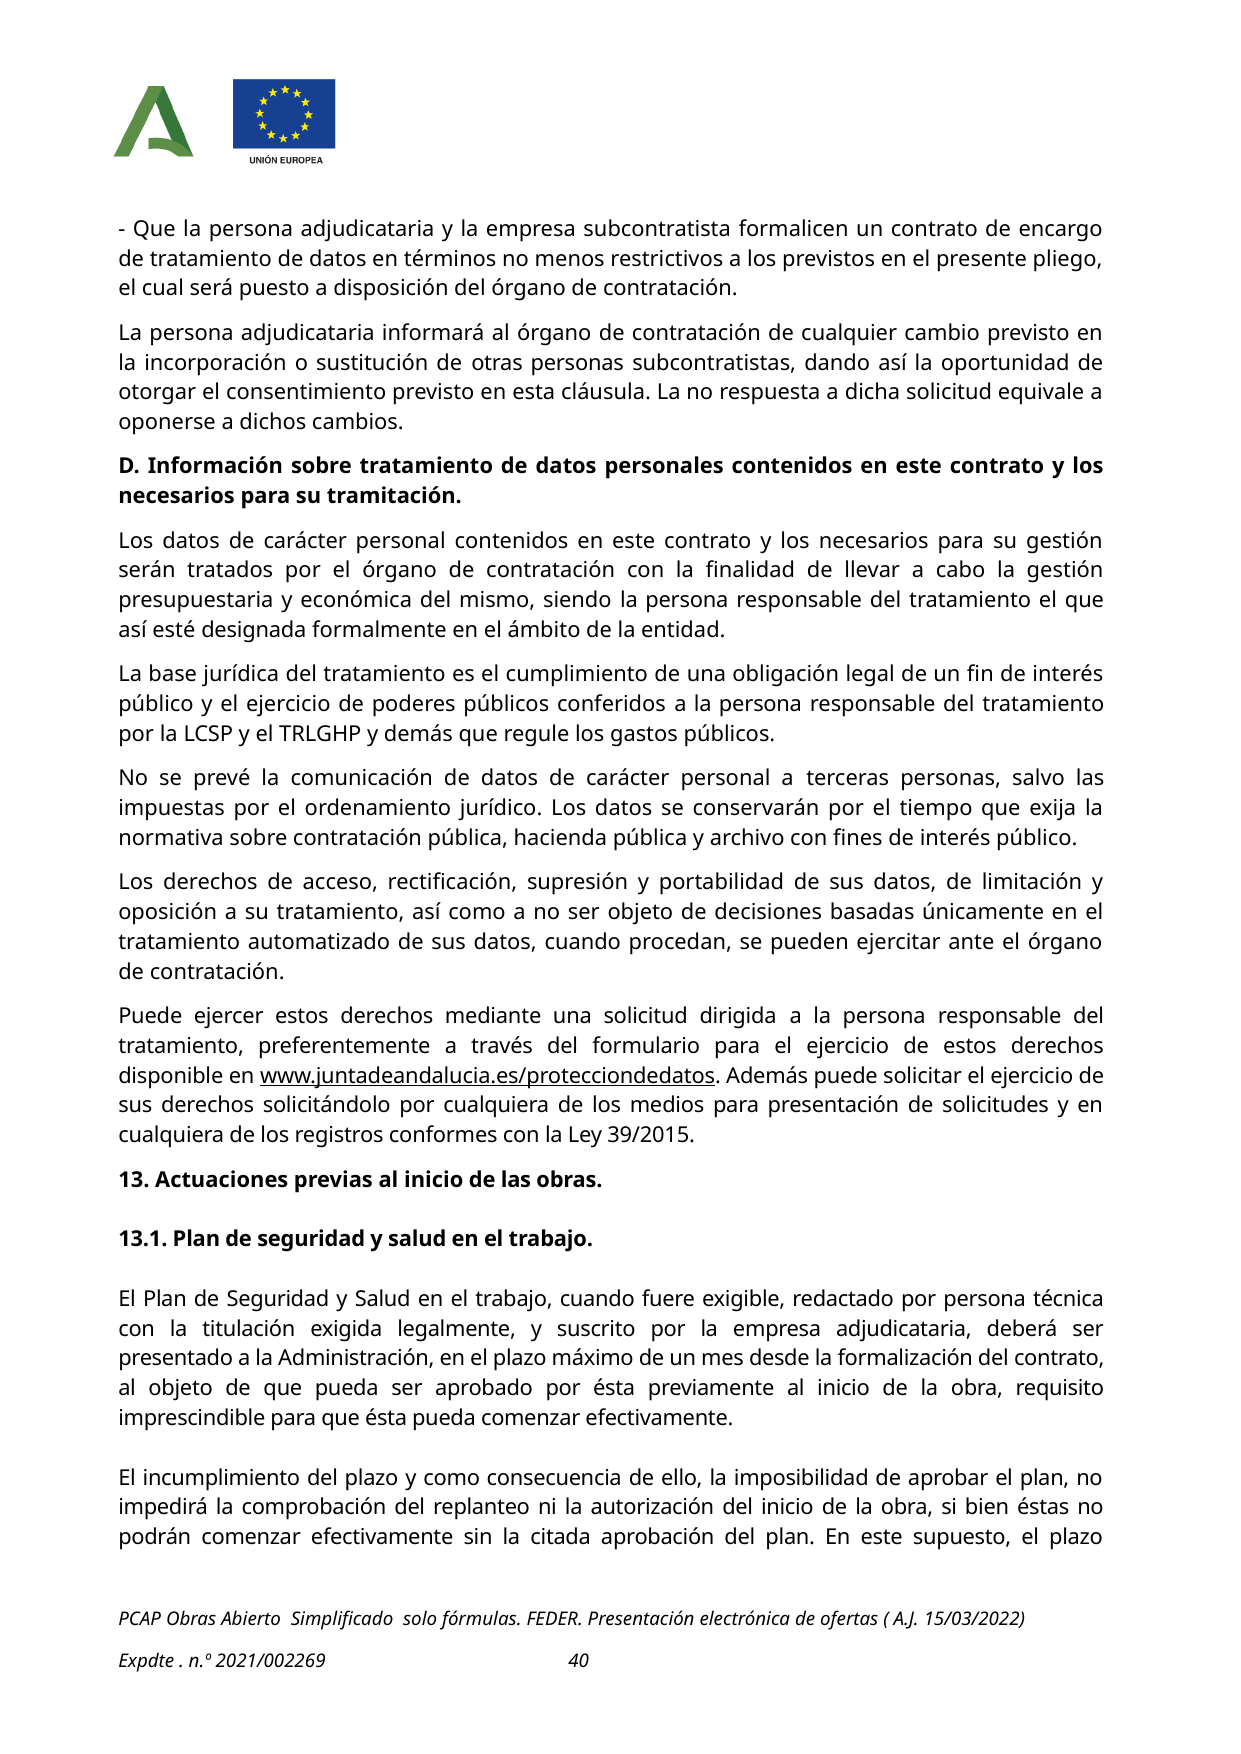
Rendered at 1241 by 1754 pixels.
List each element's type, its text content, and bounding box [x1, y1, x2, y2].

text El Plan de Seguridad y Salud en el trabajo, cuando fuere exigible, redactado por persona técnica con la titulación exigida legalmente, y suscrito por la empresa adjudicataria, deberá ser presentado a la Administración, en el plazo máximo de un mes desde la formalización del contrato, al objeto de que pueda ser aprobado por ésta previamente al inicio de la obra, requisito imprescindible para que ésta pueda comenzar efectivamente. [118, 1283, 1104, 1432]
text No se prevé la comunicación de datos de carácter personal a terceras personas, salvo las impuestas por el ordenamiento jurídico. Los datos se conservarán por el tiempo que exija la normativa sobre contratación pública, hacienda pública y archivo con fines de interés público. [118, 762, 1104, 852]
text 13. Actuaciones previas al inicio de las obras. [118, 1163, 1104, 1193]
text Los derechos de acceso, rectificación, supresión y portabilidad de sus datos, de limitación y oposición a su tratamiento, así como a no ser objeto de decisiones basadas únicamente en el tratamiento automatizado de sus datos, cuando procedan, se pueden ejercitar ante el órgano de contratación. [118, 866, 1104, 985]
text El incumplimiento del plazo y como consecuencia de ello, la imposibilidad de aprobar el plan, no impedirá la comprobación del replanteo ni la autorización del inicio de la obra, si bien éstas no podrán comenzar efectivamente sin la citada aprobación del plan. En este supuesto, el plazo [118, 1461, 1104, 1551]
picture [221, 73, 347, 171]
text 13.1. Plan de seguridad y salud en el trabajo. [118, 1223, 1104, 1253]
text D. Información sobre tratamiento de datos personales contenidos en este contrato y los necesarios para su tramitación. [118, 450, 1104, 510]
text La persona adjudicataria informará al órgano de contratación de cualquier cambio previsto en la incorporación o sustitución de otras personas subcontratistas, dando así la oportunidad de otorgar el consentimiento previsto en esta cláusula. La no respuesta a dicha solicitud equivale a oponerse a dichos cambios. [118, 317, 1104, 436]
text La base jurídica del tratamiento es el cumplimiento de una obligación legal de un fin de interés público y el ejercicio de poderes públicos conferidos a la persona responsable del tratamiento por la LCSP y el TRLGHP y demás que regule los gastos públicos. [118, 658, 1104, 748]
picture [109, 81, 198, 161]
text Los datos de carácter personal contenidos en este contrato y los necesarios para su gestión serán tratados por el órgano de contratación con la finalidad de llevar a cabo la gestión presupuestaria y económica del mismo, siendo la persona responsable del tratamiento el que así esté designada formalmente en el ámbito de la entidad. [118, 524, 1104, 644]
text Puede ejercer estos derechos mediante una solicitud dirigida a la persona responsable del tratamiento, preferentemente a través del formulario para el ejercicio de estos derechos disponible en www.juntadeandalucia.es/protecciondedatos. Además puede solicitar el ejercicio de sus derechos solicitándolo por cualquiera de los medios para presentación de solicitudes y en cualquiera de los registros conformes con la Ley 39/2015. [118, 1000, 1104, 1149]
text - Que la persona adjudicataria y la empresa subcontratista formalicen un contrato de encargo de tratamiento de datos en términos no menos restrictivos a los previstos en el presente pliego, el cual será puesto a disposición del órgano de contratación. [118, 213, 1104, 302]
